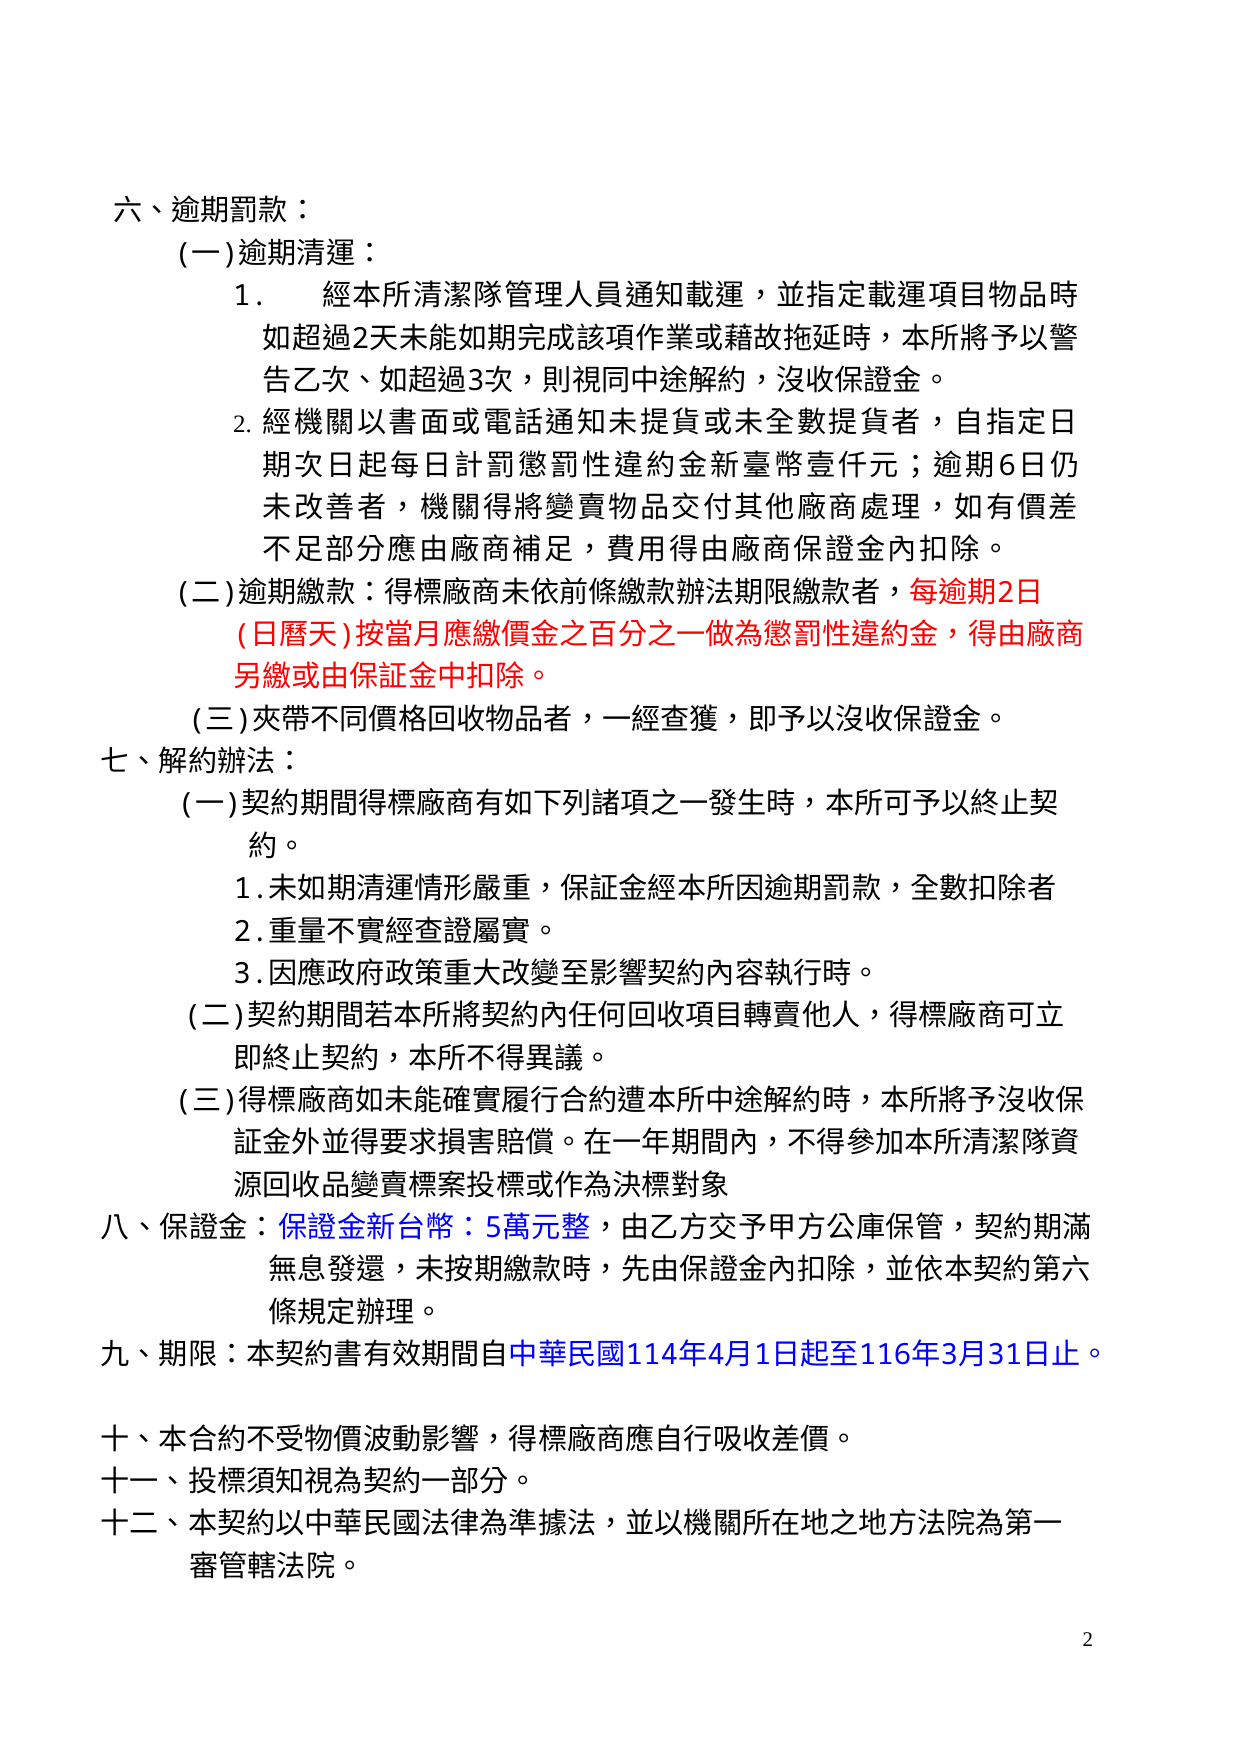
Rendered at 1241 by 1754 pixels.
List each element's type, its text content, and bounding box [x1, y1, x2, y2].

text 十一、投標須知視為契約一部分。 [100, 1457, 1197, 1500]
text 3.因應政府政策重大改變至影響契約內容執行時。 [233, 949, 1093, 992]
text 八、保證金：保證金新台幣：5萬元整，由乙方交予甲方公庫保管，契約期滿無息發還，未按期繳款時，先由保證金內扣除，並依本契約第六條規定辦理。 [101, 1203, 1093, 1331]
text (一)契約期間得標廠商有如下列諸項之一發生時，本所可予以終止契約。 [160, 780, 1093, 865]
text 六、逾期罰款： [25, 187, 1197, 229]
text (三)夾帶不同價格回收物品者，一經查獲，即予以沒收保證金。 [100, 695, 1099, 738]
text (三)得標廠商如未能確實履行合約遭本所中途解約時，本所將予沒收保証金外並得要求損害賠償。在一年期間內，不得參加本所清潔隊資源回收品變賣標案投標或作為決標對象 [174, 1077, 1093, 1203]
text (二)逾期繳款：得標廠商未依前條繳款辦法期限繳款者，每逾期2日(日曆天)按當月應繳價金之百分之一做為懲罰性違約金，得由廠商另繳或由保証金中扣除。 [174, 568, 1087, 695]
list 經本所清潔隊管理人員通知載運，並指定載運項目物品時，如超過2天未能如期完成該項作業或藉故拖延時，本所將予以警告乙次、如超過3次，則視同中途解約，沒收保證金。 [233, 272, 1080, 399]
text 十二、本契約以中華民國法律為準據法，並以機關所在地之地方法院為第一審管轄法院。 [100, 1500, 1091, 1584]
text 九、期限：本契約書有效期間自中華民國114年4月1日起至116年3月31日止。 [100, 1331, 1103, 1415]
list 經機關以書面或電話通知未提貨或未全數提貨者，自指定日期次日起每日計罰懲罰性違約金新臺幣壹仟元；逾期6日仍未改善者，機關得將變賣物品交付其他廠商處理，如有價差不足部分應由廠商補足，費用得由廠商保證金內扣除。 [233, 399, 1080, 568]
text (二)契約期間若本所將契約內任何回收項目轉賣他人，得標廠商可立 即終止契約，本所不得異議。 [131, 992, 1093, 1077]
text 1.未如期清運情形嚴重，保証金經本所因逾期罰款，全數扣除者 [233, 865, 1093, 907]
text 七、解約辦法： [100, 738, 1093, 780]
text 2.重量不實經查證屬實。 [233, 907, 1093, 949]
text 十、本合約不受物價波動影響，得標廠商應自行吸收差價。 [100, 1415, 1197, 1457]
text (一)逾期清運： [100, 229, 1080, 272]
